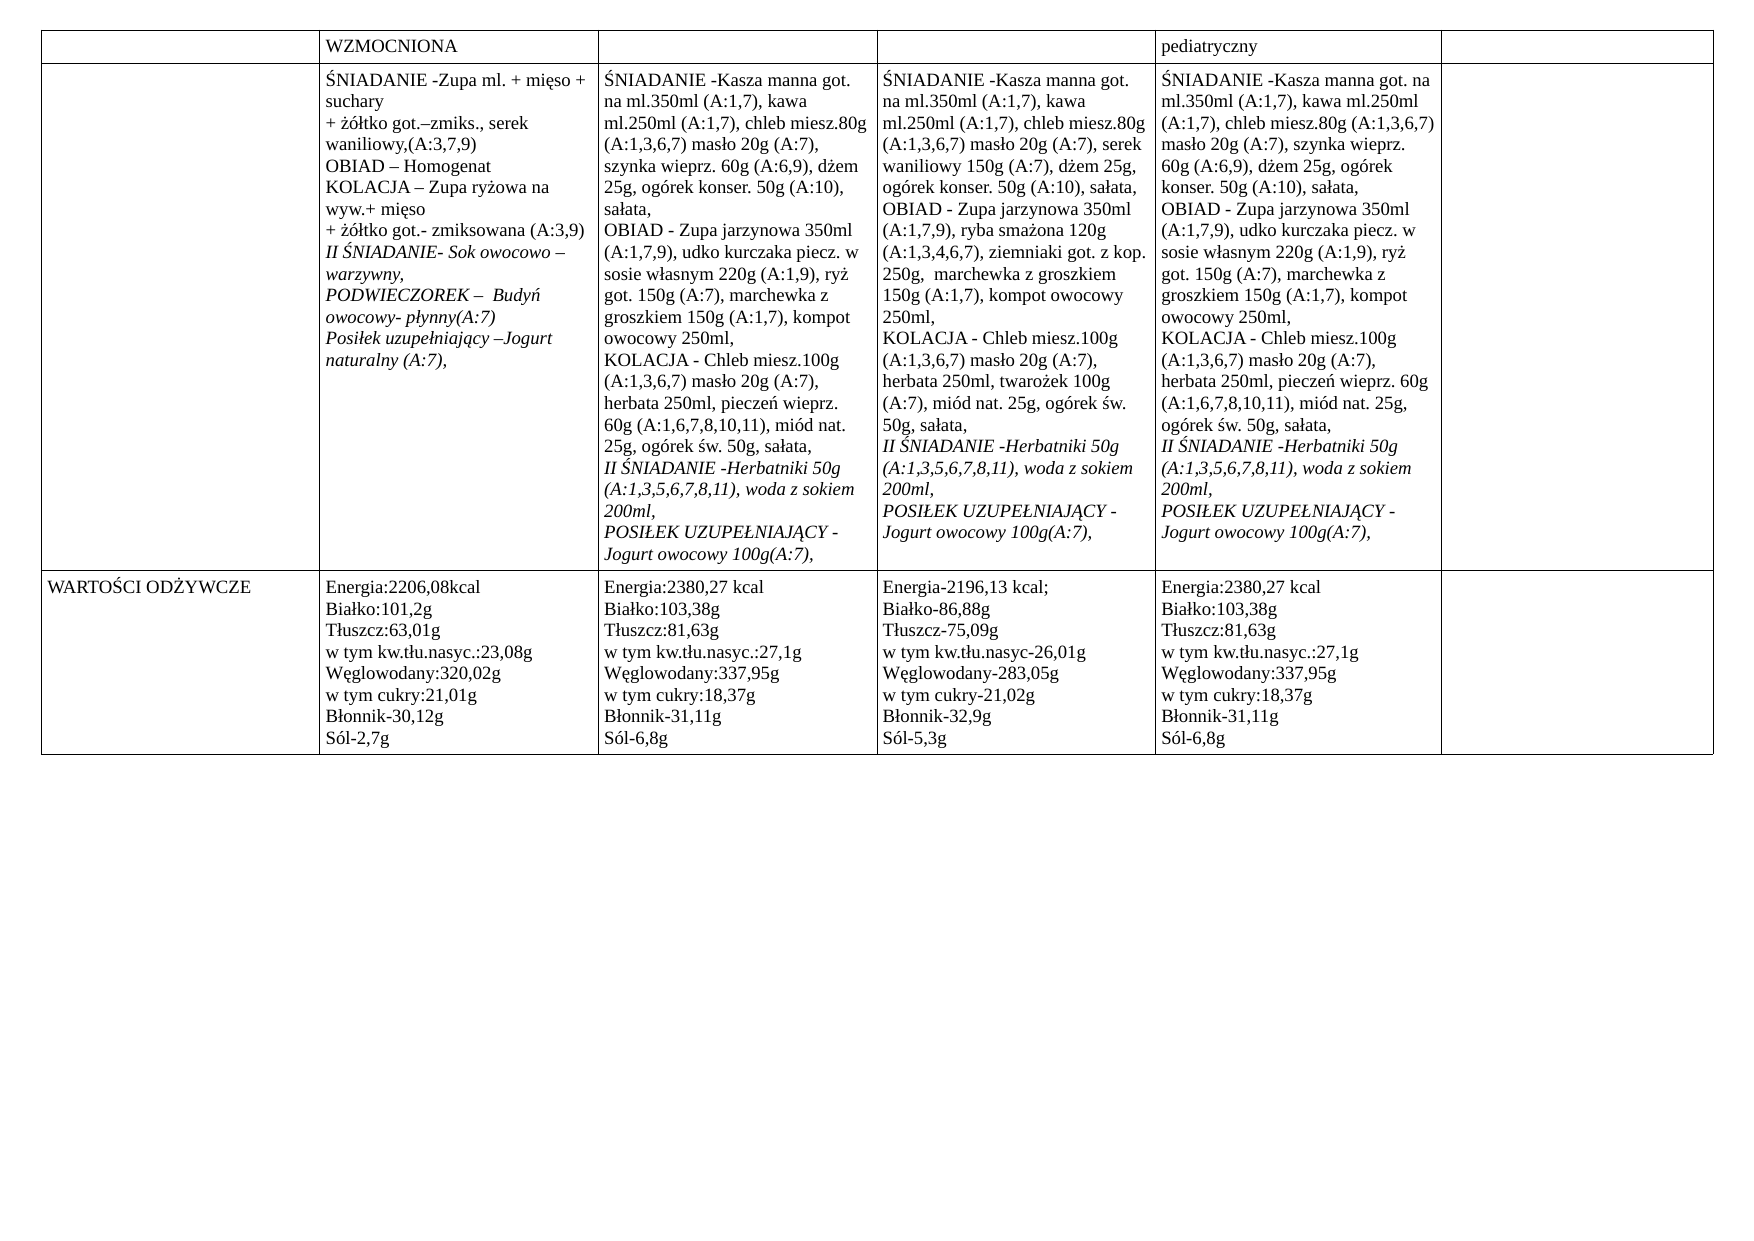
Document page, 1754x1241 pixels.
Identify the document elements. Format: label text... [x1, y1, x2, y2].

table_cell DIETA PODSTAWOWA paliatywny [599, 31, 877, 63]
table_cell [42, 64, 319, 570]
table_cell ŚNIADANIE -Kasza manna got. na ml.350ml (A:1,7), kawa ml.250ml (A:1,7), chleb miesz.80g (A:1,3,6,7) masło 20g (A:7), szynka wieprz. 60g (A:6,9), dżem 25g, ogórek konser. 50g (A:10), sałata, OBIAD - Zupa jarzynowa 350ml (A:1,7,9), udko kurczaka piecz. w sosie własnym 220g (A:1,9), ryż got. 150g (A:7), marchewka z groszkiem 150g (A:1,7), kompot owocowy 250ml, KOLACJA - Chleb miesz.100g (A:1,3,6,7) masło 20g (A:7), herbata 250ml, pieczeń wieprz. 60g (A:1,6,7,8,10,11), miód nat. 25g, ogórek św. 50g, sałata, II ŚNIADANIE -Herbatniki 50g (A:1,3,5,6,7,8,11), woda z sokiem 200ml, POSIŁEK UZUPEŁNIAJĄCY - Jogurt owocowy 100g(A:7), [1156, 64, 1441, 570]
table_cell [42, 31, 319, 63]
table_cell Energia-2196,13 kcal; Białko-86,88g Tłuszcz-75,09g w tym kw.tłu.nasyc-26,01g Węglowodany-283,05g w tym cukry-21,02g Błonnik-32,9g Sól-5,3g [878, 571, 1155, 754]
table_cell Energia:2206,08kcal Białko:101,2g Tłuszcz:63,01g w tym kw.tłu.nasyc.:23,08g Węglowodany:320,02g w tym cukry:21,01g Błonnik-30,12g Sól-2,7g [320, 571, 598, 754]
table_cell WARTOŚCI ODŻYWCZE [42, 571, 319, 754]
table_cell DIETA WEGETARIAŃSKA [878, 31, 1155, 63]
table_cell ŚNIADANIE -Kasza manna got. na ml.350ml (A:1,7), kawa ml.250ml (A:1,7), chleb miesz.80g (A:1,3,6,7) masło 20g (A:7), serek waniliowy 150g (A:7), dżem 25g, ogórek konser. 50g (A:10), sałata, OBIAD - Zupa jarzynowa 350ml (A:1,7,9), ryba smażona 120g (A:1,3,4,6,7), ziemniaki got. z kop. 250g, marchewka z groszkiem 150g (A:1,7), kompot owocowy 250ml, KOLACJA - Chleb miesz.100g (A:1,3,6,7) masło 20g (A:7), herbata 250ml, twarożek 100g (A:7), miód nat. 25g, ogórek św. 50g, sałata, II ŚNIADANIE -Herbatniki 50g (A:1,3,5,6,7,8,11), woda z sokiem 200ml, POSIŁEK UZUPEŁNIAJĄCY - Jogurt owocowy 100g(A:7), [878, 64, 1155, 570]
table_cell [1442, 571, 1713, 754]
table_cell pediatryczny [1156, 31, 1441, 63]
table_cell WZMOCNIONA [320, 31, 598, 63]
table_cell [1442, 64, 1713, 570]
table_cell ŚNIADANIE -Zupa ml. + mięso + suchary + żółtko got.–zmiks., serek waniliowy,(A:3,7,9) OBIAD – Homogenat KOLACJA – Zupa ryżowa na wyw.+ mięso + żółtko got.- zmiksowana (A:3,9) II ŚNIADANIE- Sok owocowo – warzywny, PODWIECZOREK – Budyń owocowy- płynny(A:7) Posiłek uzupełniający –Jogurt naturalny (A:7), [320, 64, 598, 570]
table_cell ŚNIADANIE -Kasza manna got. na ml.350ml (A:1,7), kawa ml.250ml (A:1,7), chleb miesz.80g (A:1,3,6,7) masło 20g (A:7), szynka wieprz. 60g (A:6,9), dżem 25g, ogórek konser. 50g (A:10), sałata, OBIAD - Zupa jarzynowa 350ml (A:1,7,9), udko kurczaka piecz. w sosie własnym 220g (A:1,9), ryż got. 150g (A:7), marchewka z groszkiem 150g (A:1,7), kompot owocowy 250ml, KOLACJA - Chleb miesz.100g (A:1,3,6,7) masło 20g (A:7), herbata 250ml, pieczeń wieprz. 60g (A:1,6,7,8,10,11), miód nat. 25g, ogórek św. 50g, sałata, II ŚNIADANIE -Herbatniki 50g (A:1,3,5,6,7,8,11), woda z sokiem 200ml, POSIŁEK UZUPEŁNIAJĄCY - Jogurt owocowy 100g(A:7), [599, 64, 877, 570]
table_cell Energia:2380,27 kcal Białko:103,38g Tłuszcz:81,63g w tym kw.tłu.nasyc.:27,1g Węglowodany:337,95g w tym cukry:18,37g Błonnik-31,11g Sól-6,8g [599, 571, 877, 754]
table_cell [1442, 31, 1713, 63]
table_cell Energia:2380,27 kcal Białko:103,38g Tłuszcz:81,63g w tym kw.tłu.nasyc.:27,1g Węglowodany:337,95g w tym cukry:18,37g Błonnik-31,11g Sól-6,8g [1156, 571, 1441, 754]
